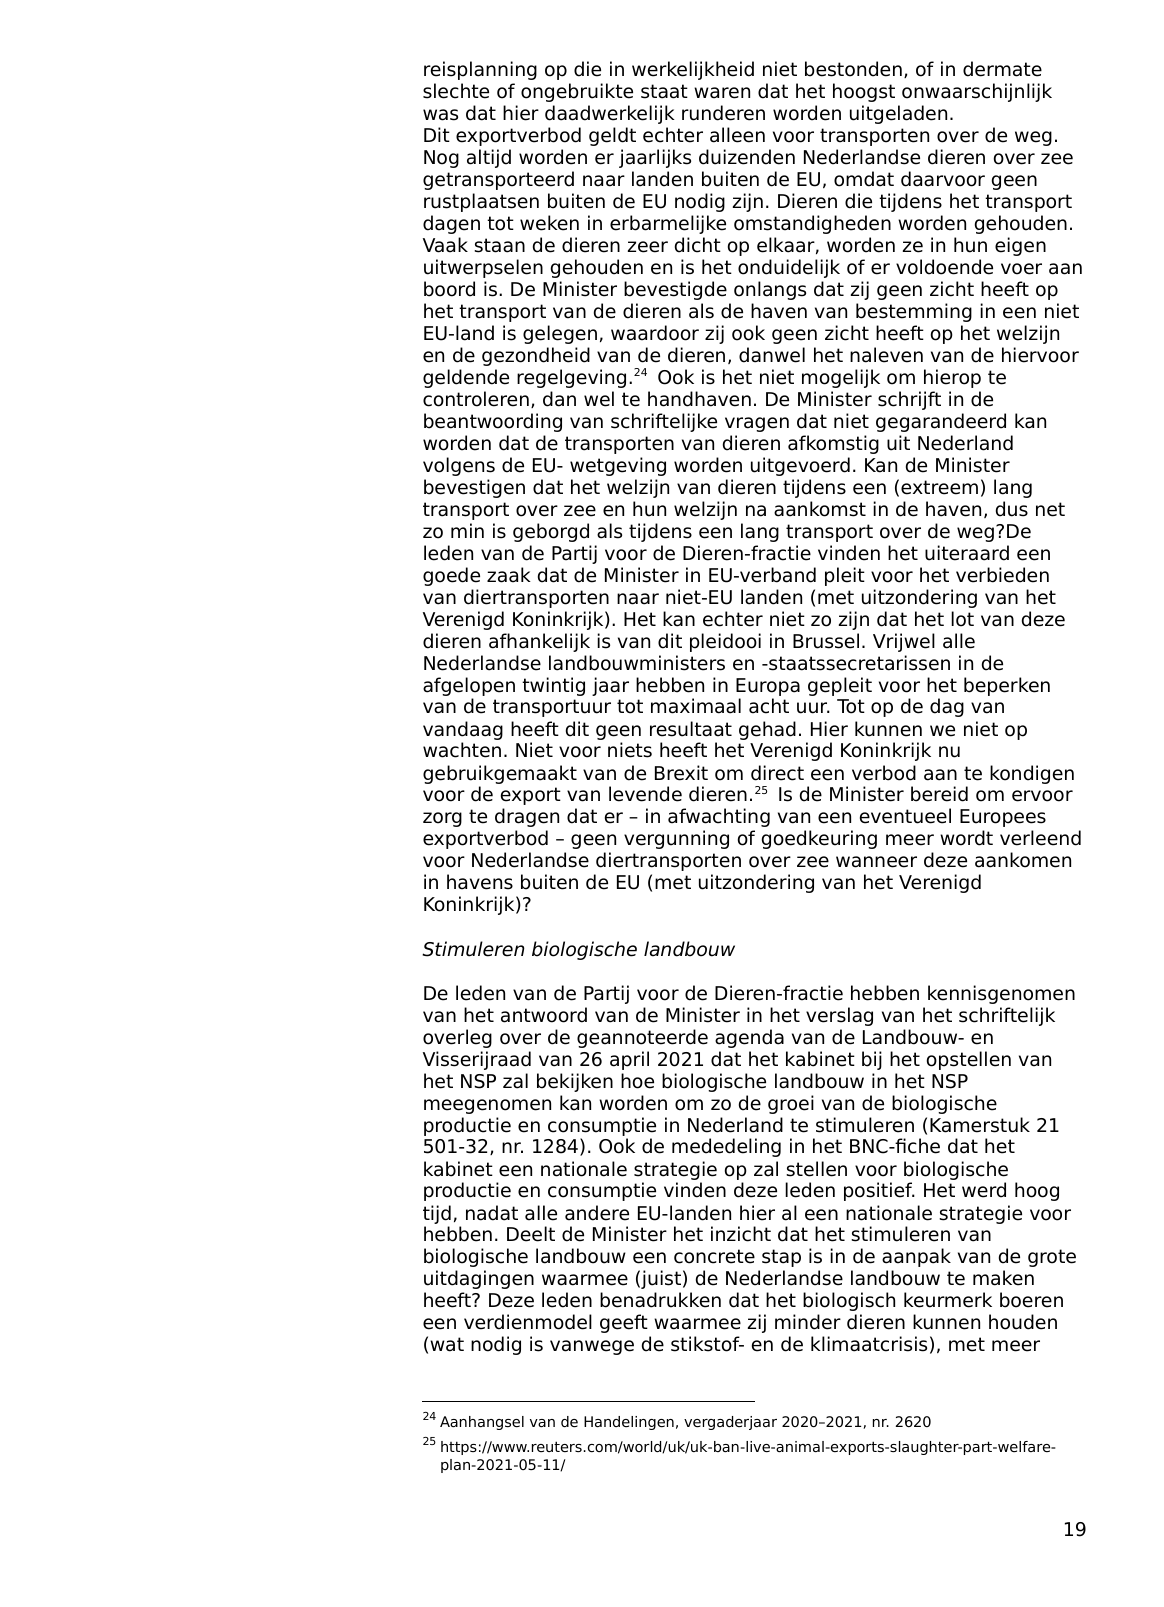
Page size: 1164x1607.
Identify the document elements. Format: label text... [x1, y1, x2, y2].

text Dit exportverbod geldt echter alleen voor transporten over de weg. Nog altijd worden er jaarlijks duizenden Nederlandse dieren over zee getransporteerd naar landen buiten de EU, omdat daarvoor geen rustplaatsen buiten de EU nodig zijn. Dieren die tijdens het transport dagen tot weken in erbarmelijke omstandigheden worden gehouden. Vaak staan de dieren zeer dicht op elkaar, worden ze in hun eigen uitwerpselen gehouden en is het onduidelijk of er voldoende voer aan boord is. De Minister bevestigde onlangs dat zij geen zicht heeft op het transport van de dieren als de haven van bestemming in een niet EU-land is gelegen, waardoor zij ook geen zicht heeft op het welzijn en de gezondheid van de dieren, danwel het naleven van de hiervoor geldende regelgeving. Ook is het niet mogelijk om hierop te controleren, dan wel te handhaven. De Minister schrijft in de beantwoording van schriftelijke vragen dat niet gegarandeerd kan worden dat de transporten van dieren afkomstig uit Nederland volgens de EU- wetgeving worden uitgevoerd. Kan de Minister bevestigen dat het welzijn van dieren tijdens een (extreem) lang transport over zee en hun welzijn na aankomst in de haven, dus net zo min is geborgd als tijdens een lang transport over de weg?De leden van de Partij voor de Dieren-fractie vinden het uiteraard een goede zaak dat de Minister in EU-verband pleit voor het verbieden van diertransporten naar niet-EU landen (met uitzondering van het Verenigd Koninkrijk). Het kan echter niet zo zijn dat het lot van deze dieren afhankelijk is van dit pleidooi in Brussel. Vrijwel alle Nederlandse landbouwministers en -staatssecretarissen in de afgelopen twintig jaar hebben in Europa gepleit voor het beperken van de transportuur tot maximaal acht uur. Tot op de dag van vandaag heeft dit geen resultaat gehad. Hier kunnen we niet op wachten. Niet voor niets heeft het Verenigd Koninkrijk nu gebruikgemaakt van de Brexit om direct een verbod aan te kondigen voor de export van levende dieren. Is de Minister bereid om ervoor zorg te dragen dat er – in afwachting van een eventueel Europees exportverbod – geen vergunning of goedkeuring meer wordt verleend voor Nederlandse diertransporten over zee wanneer deze aankomen in havens buiten de EU (met uitzondering van het Verenigd Koninkrijk)? [422, 125, 1087, 916]
subtitle Stimuleren biologische landbouw [422, 938, 1087, 960]
text reisplanning op die in werkelijkheid niet bestonden, of in dermate slechte of ongebruikte staat waren dat het hoogst onwaarschijnlijk was dat hier daadwerkelijk runderen worden uitgeladen. [422, 59, 1087, 125]
text De leden van de Partij voor de Dieren-fractie hebben kennisgenomen van het antwoord van de Minister in het verslag van het schriftelijk overleg over de geannoteerde agenda van de Landbouw- en Visserijraad van 26 april 2021 dat het kabinet bij het opstellen van het NSP zal bekijken hoe biologische landbouw in het NSP meegenomen kan worden om zo de groei van de biologische productie en consumptie in Nederland te stimuleren (Kamerstuk 21 501-32, nr. 1284). Ook de mededeling in het BNC-fiche dat het kabinet een nationale strategie op zal stellen voor biologische productie en consumptie vinden deze leden positief. Het werd hoog tijd, nadat alle andere EU-landen hier al een nationale strategie voor hebben. Deelt de Minister het inzicht dat het stimuleren van biologische landbouw een concrete stap is in de aanpak van de grote uitdagingen waarmee (juist) de Nederlandse landbouw te maken heeft? Deze leden benadrukken dat het biologisch keurmerk boeren een verdienmodel geeft waarmee zij minder dieren kunnen houden (wat nodig is vanwege de stikstof- en de klimaatcrisis), met meer [422, 983, 1087, 1356]
text Aanhangsel van de Handelingen, vergaderjaar 2020–2021, nr. 2620 [422, 1410, 1087, 1432]
text https://www.reuters.com/world/uk/uk-ban-live-animal-exports-slaughter-part-welfare-plan-2021-05-11/ [422, 1435, 1087, 1474]
